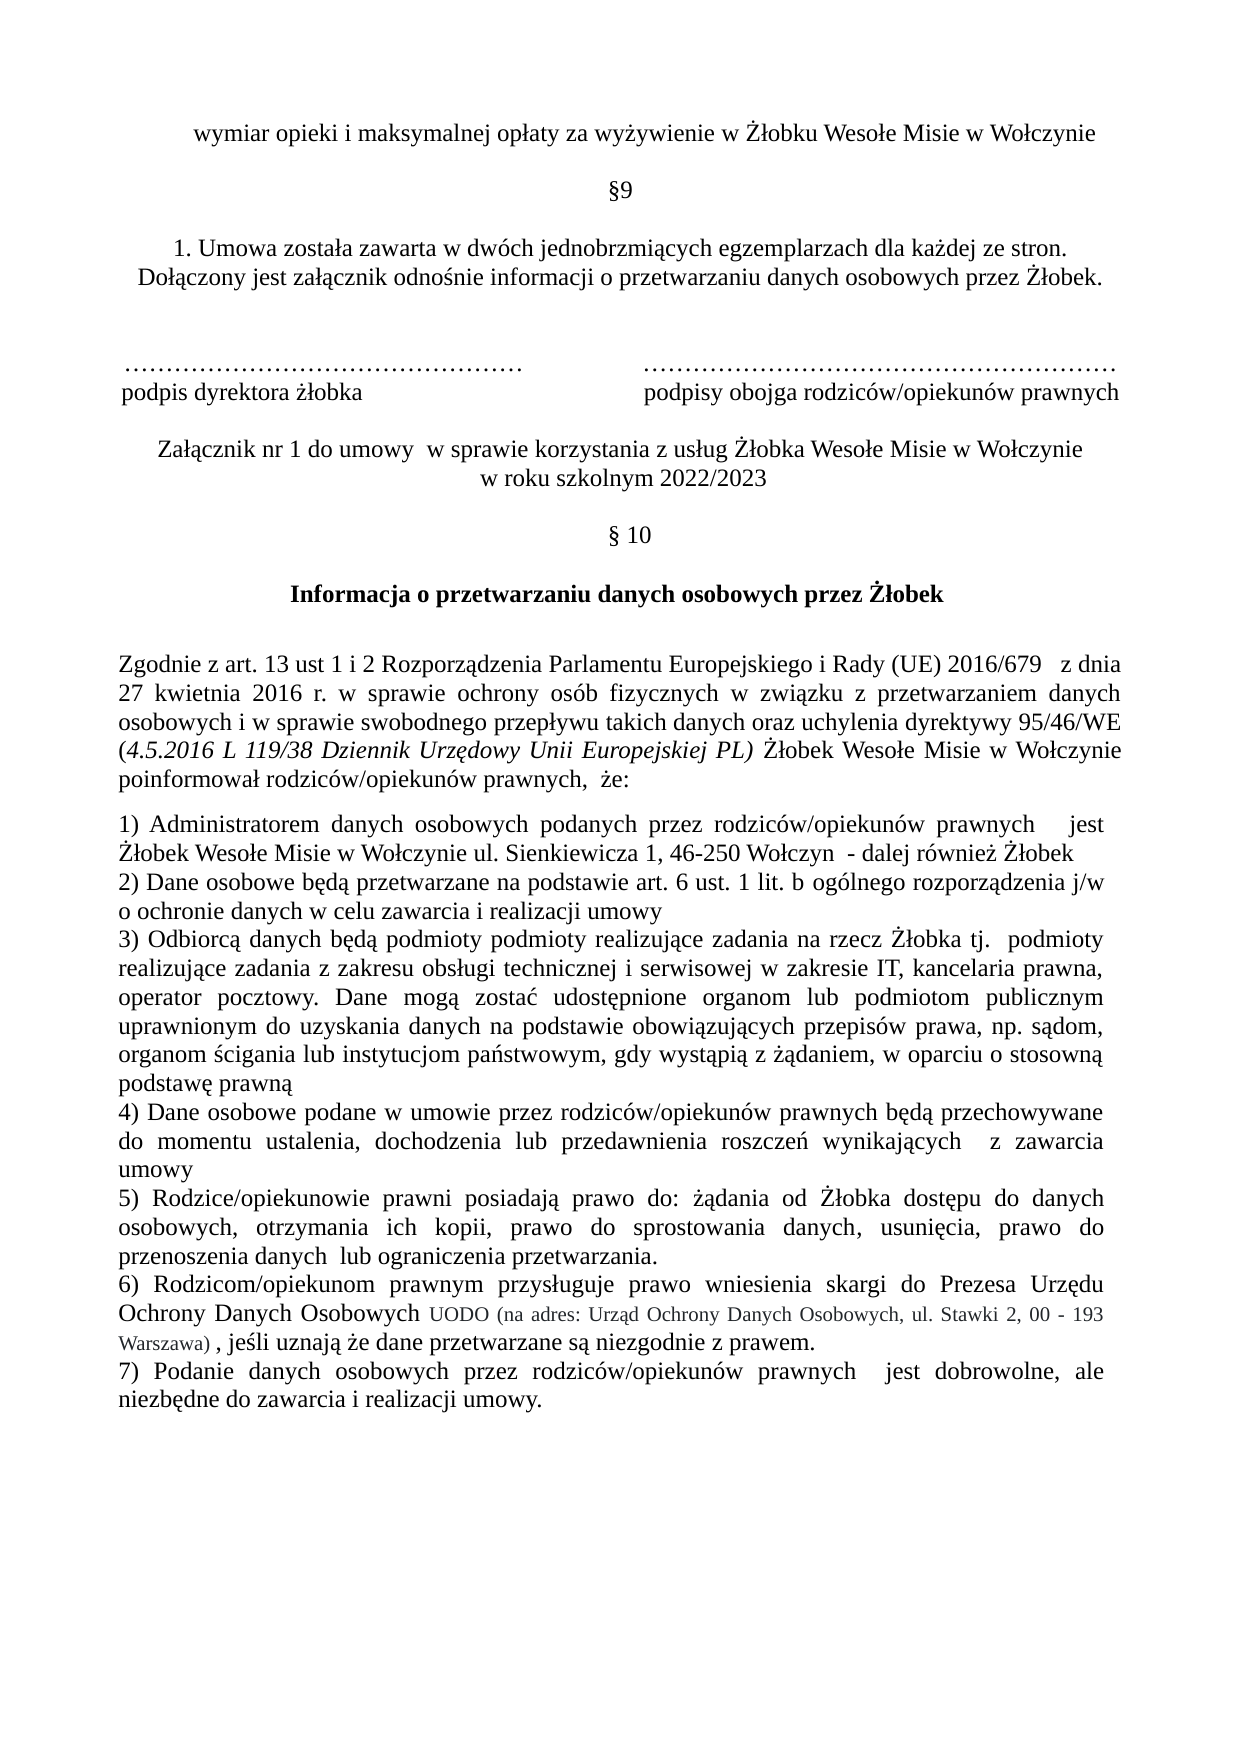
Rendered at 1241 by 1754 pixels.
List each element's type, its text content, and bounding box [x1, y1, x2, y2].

text 5) Rodzice/opiekunowie prawni posiadają prawo do: żądania od Żłobka dostępu do danych osobowych, otrzymania ich kopii, prawo do sprostowania danych, usunięcia, prawo do przenoszenia danych lub ograniczenia przetwarzania. [118, 1183, 1104, 1269]
text 1) Administratorem danych osobowych podanych przez rodziców/opiekunów prawnych jest Żłobek Wesołe Misie w Wołczynie ul. Sienkiewicza 1, 46-250 Wołczyn - dalej również Żłobek [118, 809, 1104, 867]
text 6) Rodzicom/opiekunom prawnym przysługuje prawo wniesienia skargi do Prezesa Urzędu Ochrony Danych Osobowych UODO (na adres: Urząd Ochrony Danych Osobowych, ul. Stawki 2, 00 - 193 Warszawa) , jeśli uznają że dane przetwarzane są niezgodnie z prawem. [118, 1269, 1104, 1356]
text Informacja o przetwarzaniu danych osobowych przez Żłobek [118, 579, 1122, 607]
text 4) Dane osobowe podane w umowie przez rodziców/opiekunów prawnych będą przechowywane do momentu ustalenia, dochodzenia lub przedawnienia roszczeń wynikających z zawarcia umowy [118, 1097, 1104, 1183]
text Zgodnie z art. 13 ust 1 i 2 Rozporządzenia Parlamentu Europejskiego i Rady (UE) 2016/679 z dnia 27 kwietnia 2016 r. w sprawie ochrony osób fizycznych w związku z przetwarzaniem danych osobowych i w sprawie swobodnego przepływu takich danych oraz uchylenia dyrektywy 95/46/WE (4.5.2016 L 119/38 Dziennik Urzędowy Unii Europejskiej PL) Żłobek Wesołe Misie w Wołczynie poinformował rodziców/opiekunów prawnych, że: [118, 649, 1122, 793]
text § 10 [118, 521, 1122, 549]
text w roku szkolnym 2022/2023 [118, 463, 1122, 492]
text §9 [118, 176, 1122, 204]
text Dołączony jest załącznik odnośnie informacji o przetwarzaniu danych osobowych przez Żłobek. [118, 262, 1122, 291]
text 7) Podanie danych osobowych przez rodziców/opiekunów prawnych jest dobrowolne, ale niezbędne do zawarcia i realizacji umowy. [118, 1356, 1104, 1413]
text 1. Umowa została zawarta w dwóch jednobrzmiących egzemplarzach dla każdej ze stron. [118, 233, 1122, 262]
text wymiar opieki i maksymalnej opłaty za wyżywienie w Żłobku Wesołe Misie w Wołczynie [118, 118, 1122, 147]
text 3) Odbiorcą danych będą podmioty podmioty realizujące zadania na rzecz Żłobka tj. podmioty realizujące zadania z zakresu obsługi technicznej i serwisowej w zakresie IT, kancelaria prawna, operator pocztowy. Dane mogą zostać udostępnione organom lub podmiotom publicznym uprawnionym do uzyskania danych na podstawie obowiązujących przepisów prawa, np. sądom, organom ścigania lub instytucjom państwowym, gdy wystąpią z żądaniem, w oparciu o stosowną podstawę prawną [118, 924, 1104, 1097]
text ………………………………………… ………………………………………………… podpis dyrektora żłobka podpisy obojga rodziców/opiekunów prawnych [118, 348, 1122, 406]
text 2) Dane osobowe będą przetwarzane na podstawie art. 6 ust. 1 lit. b ogólnego rozporządzenia j/w o ochronie danych w celu zawarcia i realizacji umowy [118, 867, 1104, 924]
text Załącznik nr 1 do umowy w sprawie korzystania z usług Żłobka Wesołe Misie w Wołczynie [118, 434, 1122, 463]
